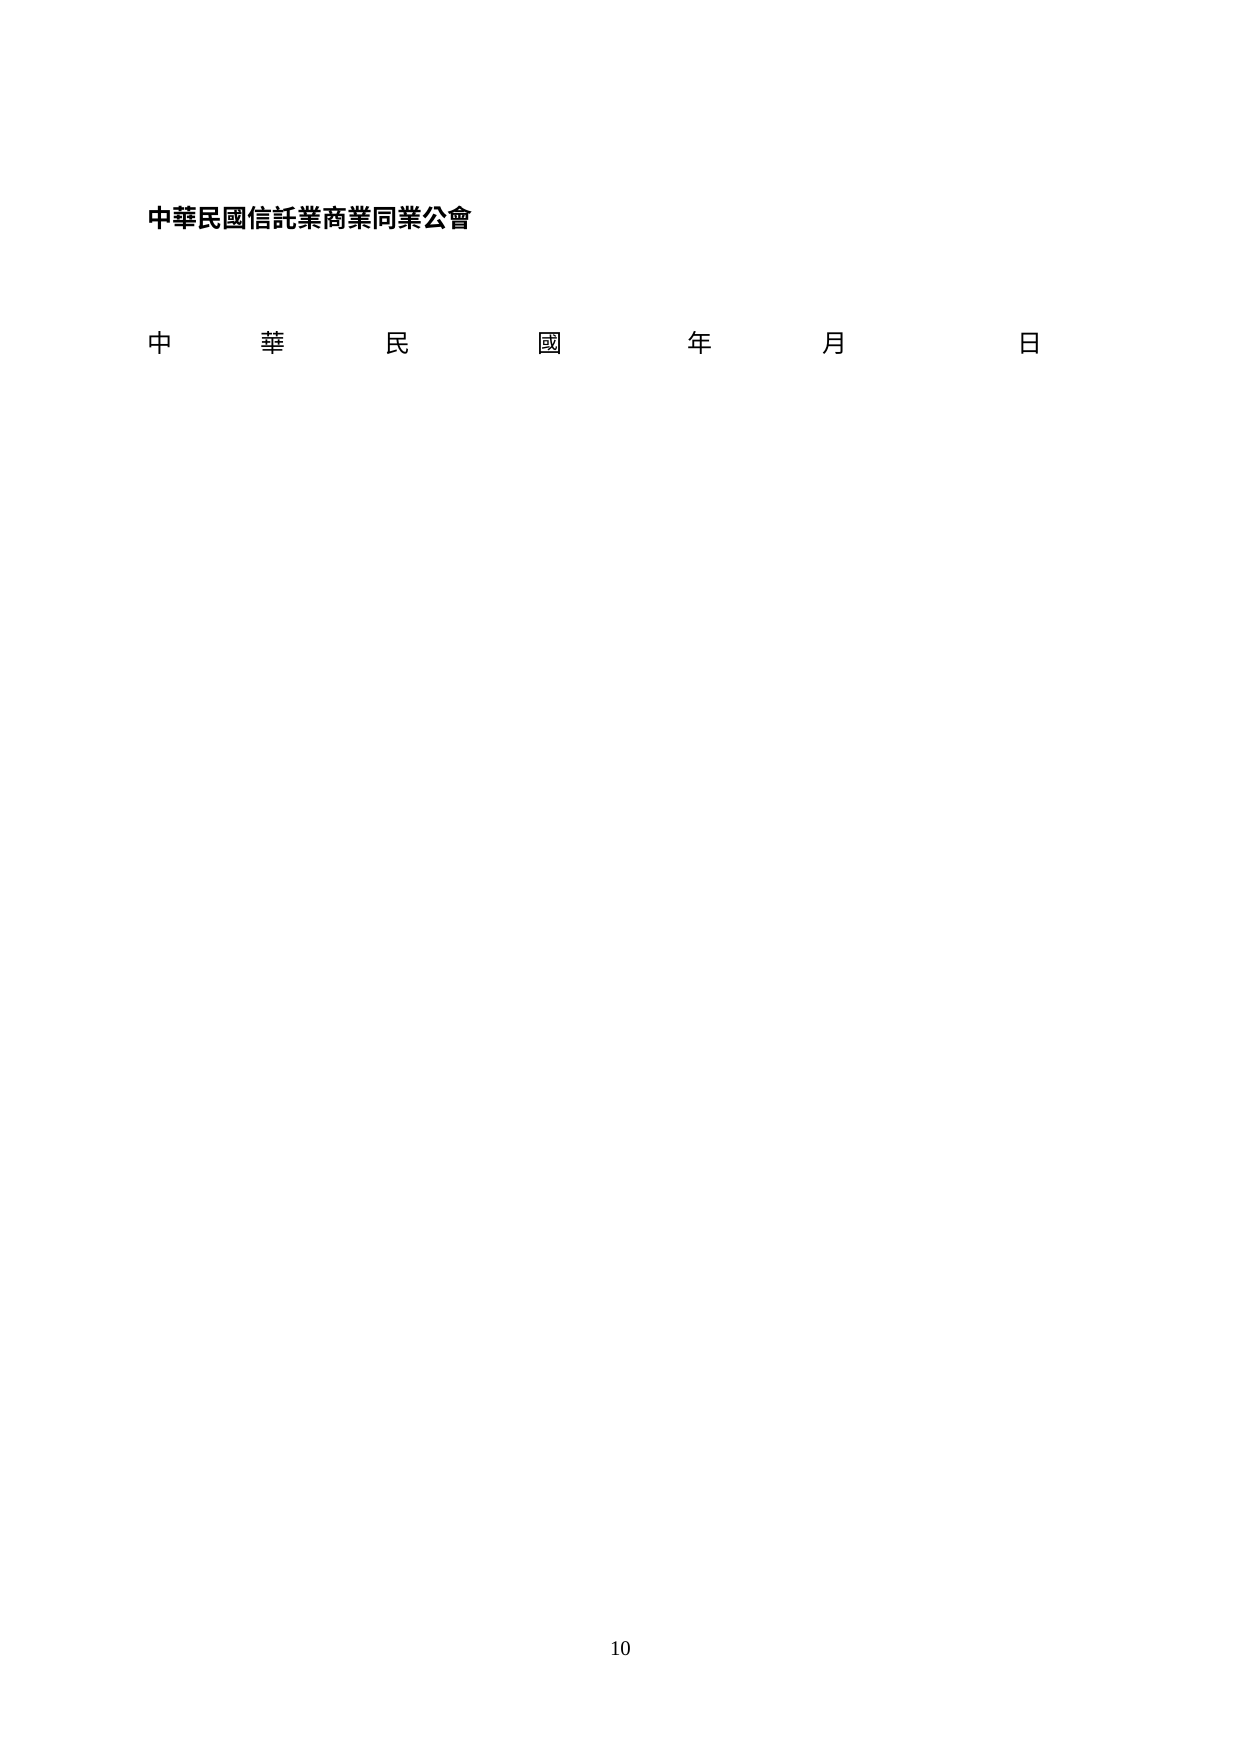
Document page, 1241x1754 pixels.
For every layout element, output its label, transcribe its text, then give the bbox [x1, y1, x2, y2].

text 中 華 民 國 年 月 日 [148, 300, 1092, 362]
text 中華民國信託業商業同業公會 [148, 175, 1092, 237]
